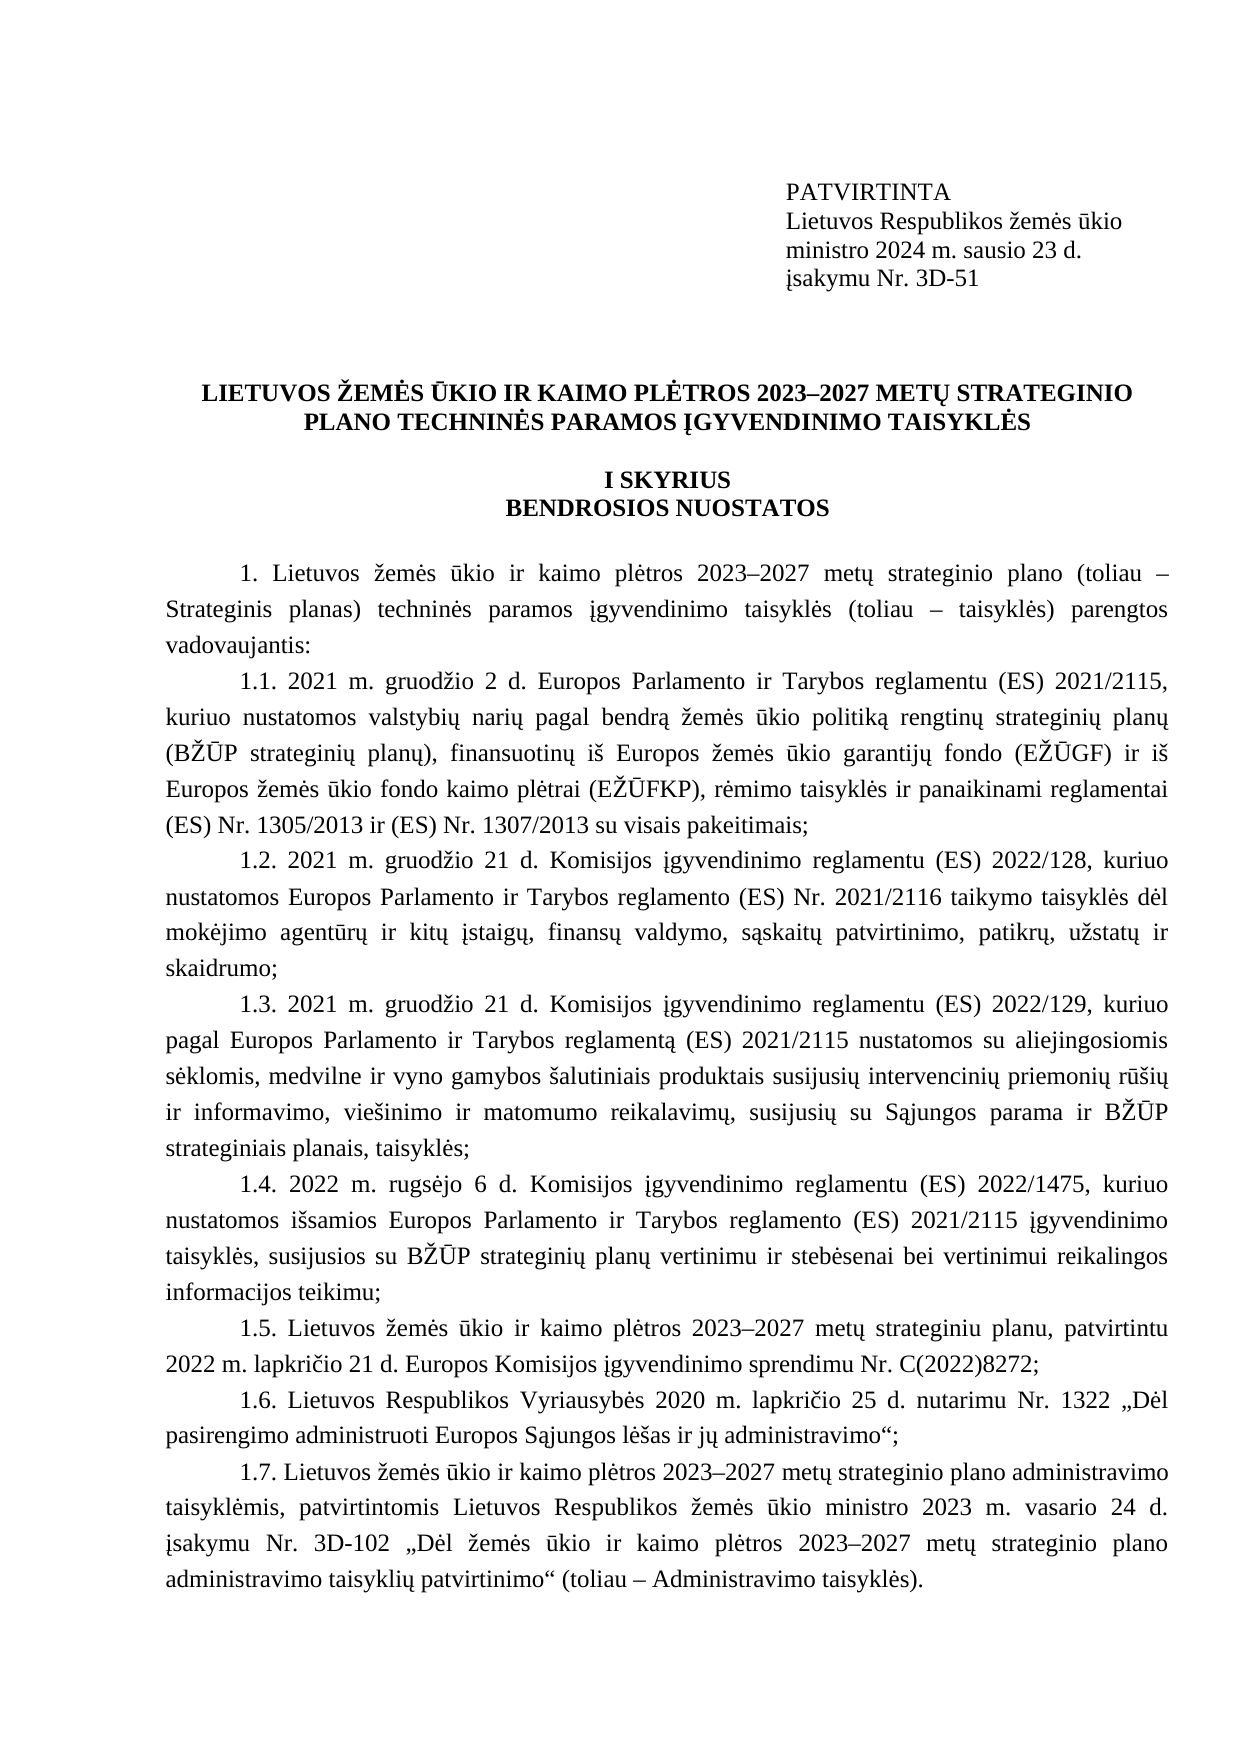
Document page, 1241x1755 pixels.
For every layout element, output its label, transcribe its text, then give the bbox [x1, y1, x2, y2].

text PATVIRTINTA [786, 177, 1169, 206]
text Lietuvos Respublikos žemės ūkio [786, 206, 1169, 235]
text BENDROSIOS NUOSTATOS [165, 493, 1169, 522]
text I SKYRIUS [165, 465, 1169, 493]
text 1.2. 2021 m. gruodžio 21 d. Komisijos įgyvendinimo reglamentu (ES) 2022/128, kuriuo nustatomos Europos Parlamento ir Tarybos reglamento (ES) Nr. 2021/2116 taikymo taisyklės dėl mokėjimo agentūrų ir kitų įstaigų, finansų valdymo, sąskaitų patvirtinimo, patikrų, užstatų ir skaidrumo; [165, 846, 1169, 982]
text 1.6. Lietuvos Respublikos Vyriausybės 2020 m. lapkričio 25 d. nutarimu Nr. 1322 „Dėl pasirengimo administruoti Europos Sąjungos lėšas ir jų administravimo“; [165, 1385, 1169, 1449]
text įsakymu Nr. 3D-51 [786, 263, 1169, 292]
text 1.4. 2022 m. rugsėjo 6 d. Komisijos įgyvendinimo reglamentu (ES) 2022/1475, kuriuo nustatomos išsamios Europos Parlamento ir Tarybos reglamento (ES) 2021/2115 įgyvendinimo taisyklės, susijusios su BŽŪP strateginių planų vertinimu ir stebėsenai bei vertinimui reikalingos informacijos teikimu; [165, 1169, 1169, 1306]
text LIETUVOS ŽEMĖS ŪKIO IR KAIMO PLĖTROS 2023–2027 METŲ STRATEGINIO PLANO TECHNINĖS PARAMOS ĮGYVENDINIMO TAISYKLĖS [165, 378, 1169, 436]
text 1.1. 2021 m. gruodžio 2 d. Europos Parlamento ir Tarybos reglamentu (ES) 2021/2115, kuriuo nustatomos valstybių narių pagal bendrą žemės ūkio politiką rengtinų strateginių planų (BŽŪP strateginių planų), finansuotinų iš Europos žemės ūkio garantijų fondo (EŽŪGF) ir iš Europos žemės ūkio fondo kaimo plėtrai (EŽŪFKP), rėmimo taisyklės ir panaikinami reglamentai (ES) Nr. 1305/2013 ir (ES) Nr. 1307/2013 su visais pakeitimais; [165, 666, 1169, 838]
text 1.3. 2021 m. gruodžio 21 d. Komisijos įgyvendinimo reglamentu (ES) 2022/129, kuriuo pagal Europos Parlamento ir Tarybos reglamentą (ES) 2021/2115 nustatomos su aliejingosiomis sėklomis, medvilne ir vyno gamybos šalutiniais produktais susijusių intervencinių priemonių rūšių ir informavimo, viešinimo ir matomumo reikalavimų, susijusių su Sąjungos parama ir BŽŪP strateginiais planais, taisyklės; [165, 989, 1169, 1162]
text 1.7. Lietuvos žemės ūkio ir kaimo plėtros 2023–2027 metų strateginio plano administravimo taisyklėmis, patvirtintomis Lietuvos Respublikos žemės ūkio ministro 2023 m. vasario 24 d. įsakymu Nr. 3D-102 „Dėl žemės ūkio ir kaimo plėtros 2023–2027 metų strateginio plano administravimo taisyklių patvirtinimo“ (toliau – Administravimo taisyklės). [165, 1457, 1169, 1593]
text ministro 2024 m. sausio 23 d. [786, 235, 1169, 263]
text 1.5. Lietuvos žemės ūkio ir kaimo plėtros 2023–2027 metų strateginiu planu, patvirtintu 2022 m. lapkričio 21 d. Europos Komisijos įgyvendinimo sprendimu Nr. C(2022)8272; [165, 1313, 1169, 1377]
text 1. Lietuvos žemės ūkio ir kaimo plėtros 2023–2027 metų strateginio plano (toliau – Strateginis planas) techninės paramos įgyvendinimo taisyklės (toliau – taisyklės) parengtos vadovaujantis: [165, 558, 1169, 659]
